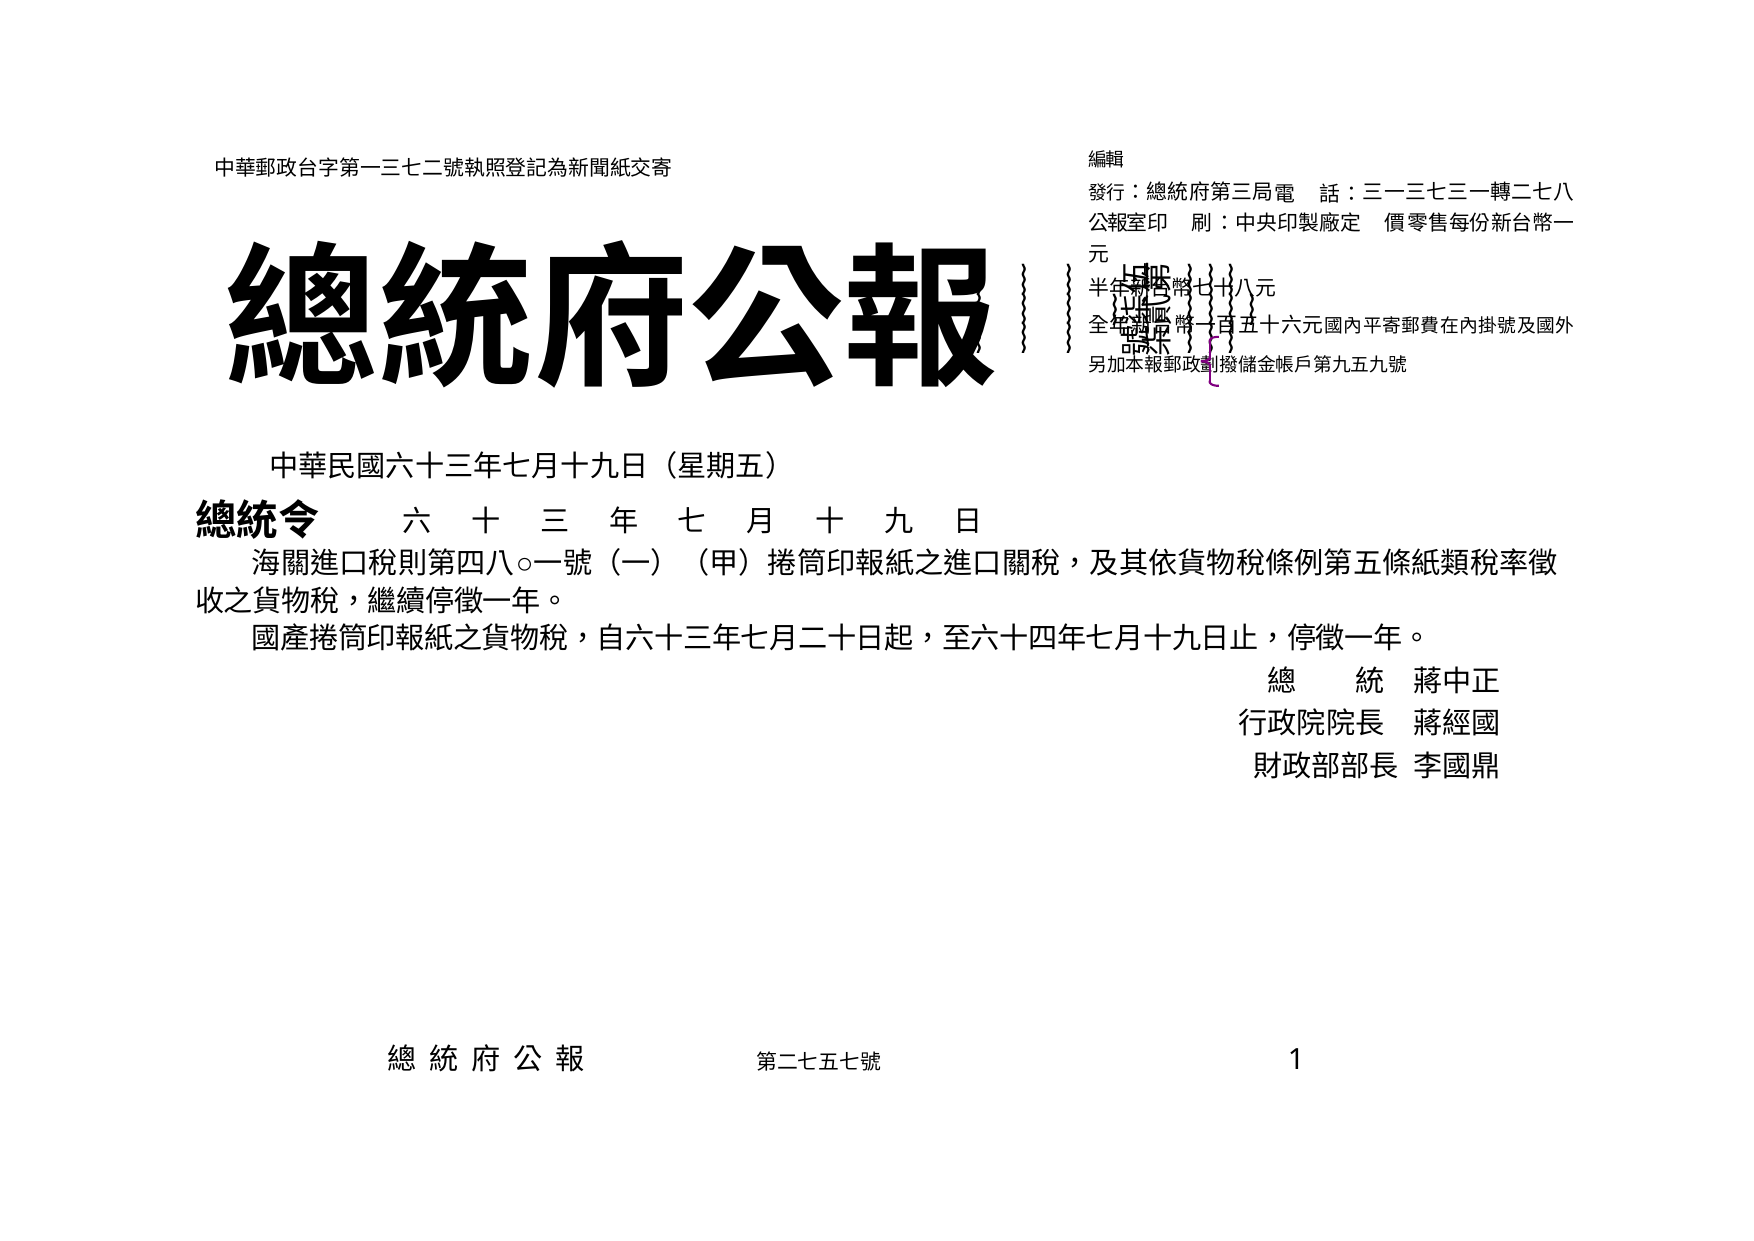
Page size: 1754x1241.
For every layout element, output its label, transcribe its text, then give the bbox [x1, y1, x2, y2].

text 國產捲筒印報紙之貨物稅，自六十三年七月二十日起，至六十四年七月十九日止，停徵一年。 [195, 618, 1559, 656]
table_header 六十三年七月十九日 [399, 222, 986, 543]
table_header 總統令 [192, 222, 399, 543]
text 總 統 蔣中正 [195, 661, 1501, 698]
text 行政院院長 蔣經國 [195, 703, 1501, 741]
text 財政部部長 李國鼎 [195, 746, 1501, 783]
text 海關進口稅則第四八○一號（一）（甲）捲筒印報紙之進口關稅，及其依貨物稅條例第五條紙類稅率徵收之貨物稅，繼續停徵一年。 [195, 543, 1559, 618]
